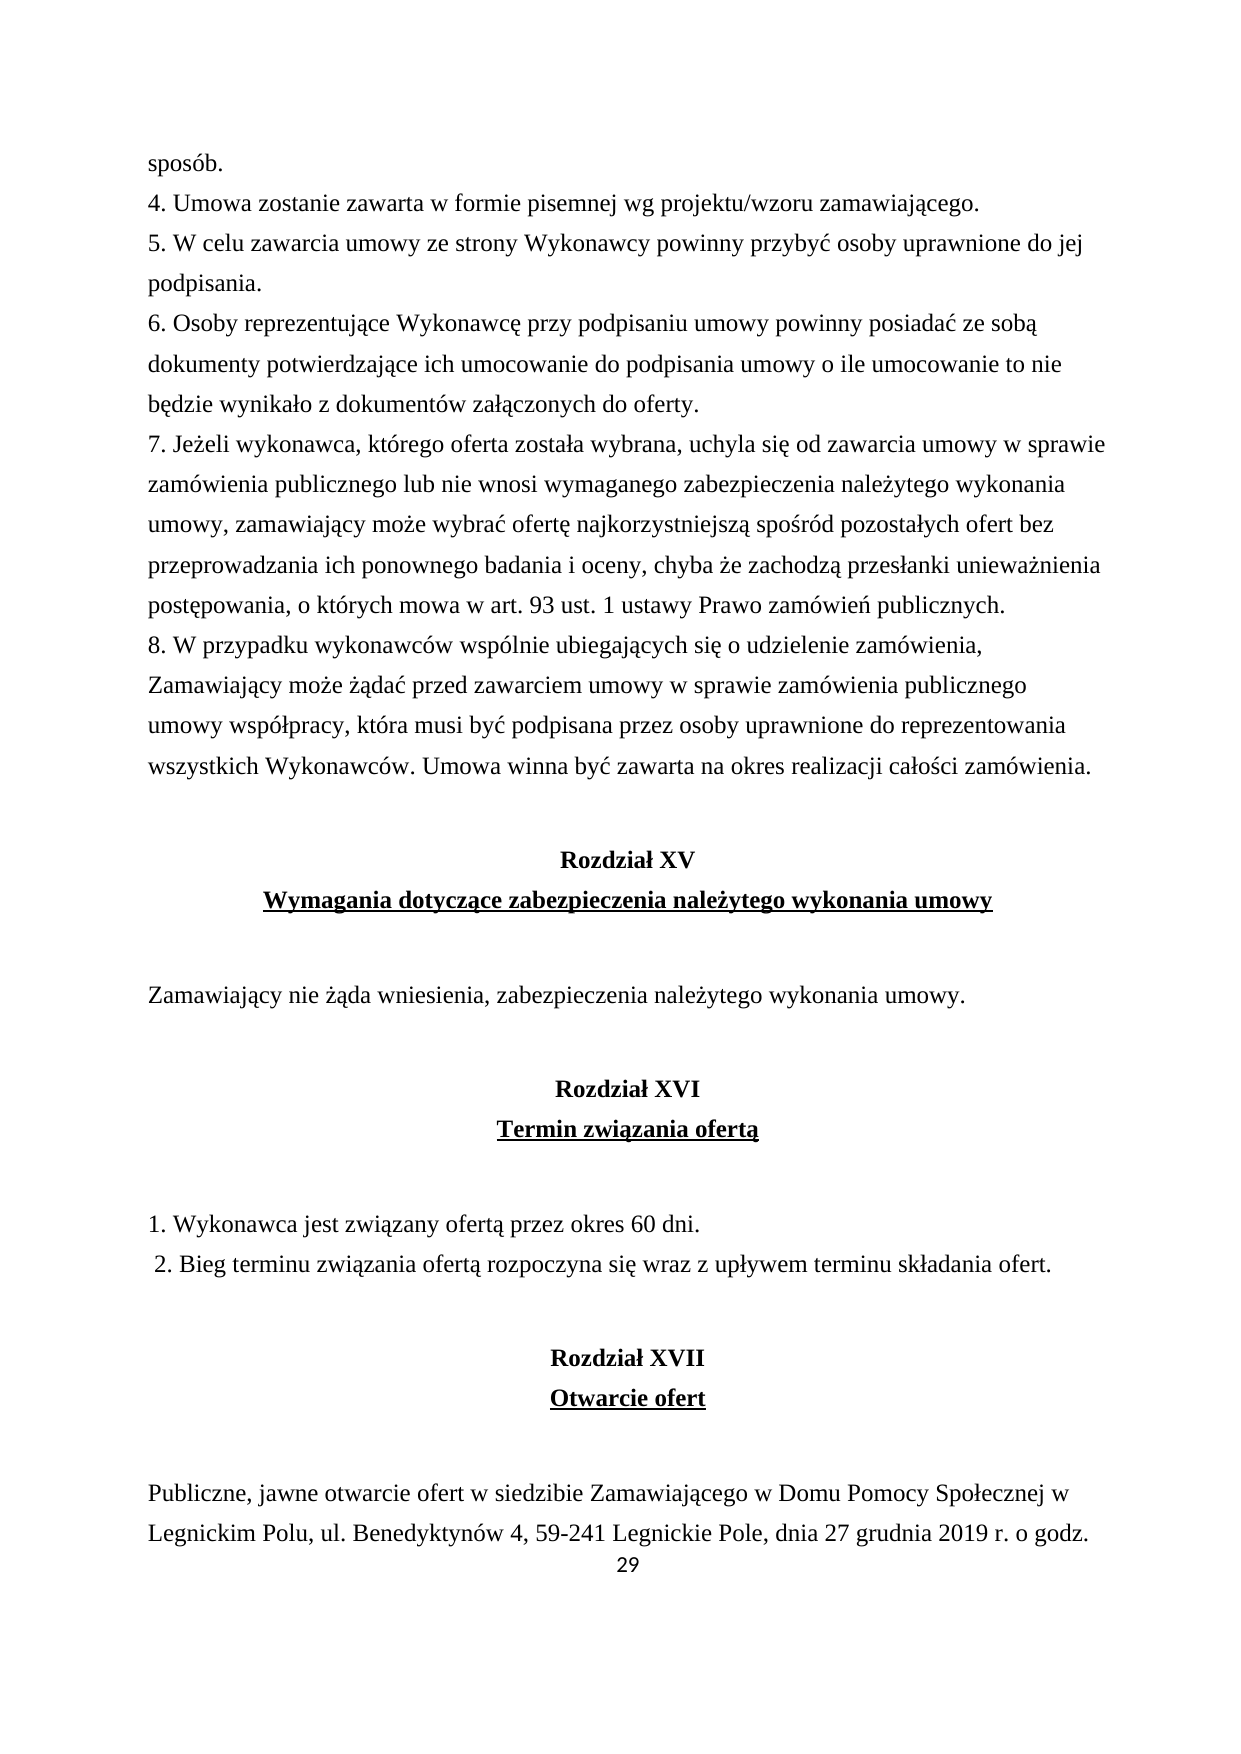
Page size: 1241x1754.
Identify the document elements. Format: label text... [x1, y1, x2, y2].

text 1. Wykonawca jest związany ofertą przez okres 60 dni. 2. Bieg terminu związania ofertą rozpoczyna się wraz z upływem terminu składania ofert. [148, 1209, 1107, 1278]
text Publiczne, jawne otwarcie ofert w siedzibie Zamawiającego w Domu Pomocy Społecznej w Legnickim Polu, ul. Benedyktynów 4, 59-241 Legnickie Pole, dnia 27 grudnia 2019 r. o godz. [148, 1478, 1107, 1547]
text Rozdział XVI Termin związania ofertą [148, 1074, 1107, 1143]
text Rozdział XVII Otwarcie ofert [148, 1343, 1107, 1412]
text Zamawiający nie żąda wniesienia, zabezpieczenia należytego wykonania umowy. [148, 980, 1107, 1008]
text sposób. 4. Umowa zostanie zawarta w formie pisemnej wg projektu/wzoru zamawiającego. 5. W celu zawarcia umowy ze strony Wykonawcy powinny przybyć osoby uprawnione do jej podpisania. 6. Osoby reprezentujące Wykonawcę przy podpisaniu umowy powinny posiadać ze sobą dokumenty potwierdzające ich umocowanie do podpisania umowy o ile umocowanie to nie będzie wynikało z dokumentów załączonych do oferty. 7. Jeżeli wykonawca, którego oferta została wybrana, uchyla się od zawarcia umowy w sprawie zamówienia publicznego lub nie wnosi wymaganego zabezpieczenia należytego wykonania umowy, zamawiający może wybrać ofertę najkorzystniejszą spośród pozostałych ofert bez przeprowadzania ich ponownego badania i oceny, chyba że zachodzą przesłanki unieważnienia postępowania, o których mowa w art. 93 ust. 1 ustawy Prawo zamówień publicznych. 8. W przypadku wykonawców wspólnie ubiegających się o udzielenie zamówienia, Zamawiający może żądać przed zawarciem umowy w sprawie zamówienia publicznego umowy współpracy, która musi być podpisana przez osoby uprawnione do reprezentowania wszystkich Wykonawców. Umowa winna być zawarta na okres realizacji całości zamówienia. [148, 148, 1107, 779]
text Rozdział XV Wymagania dotyczące zabezpieczenia należytego wykonania umowy [148, 845, 1107, 914]
